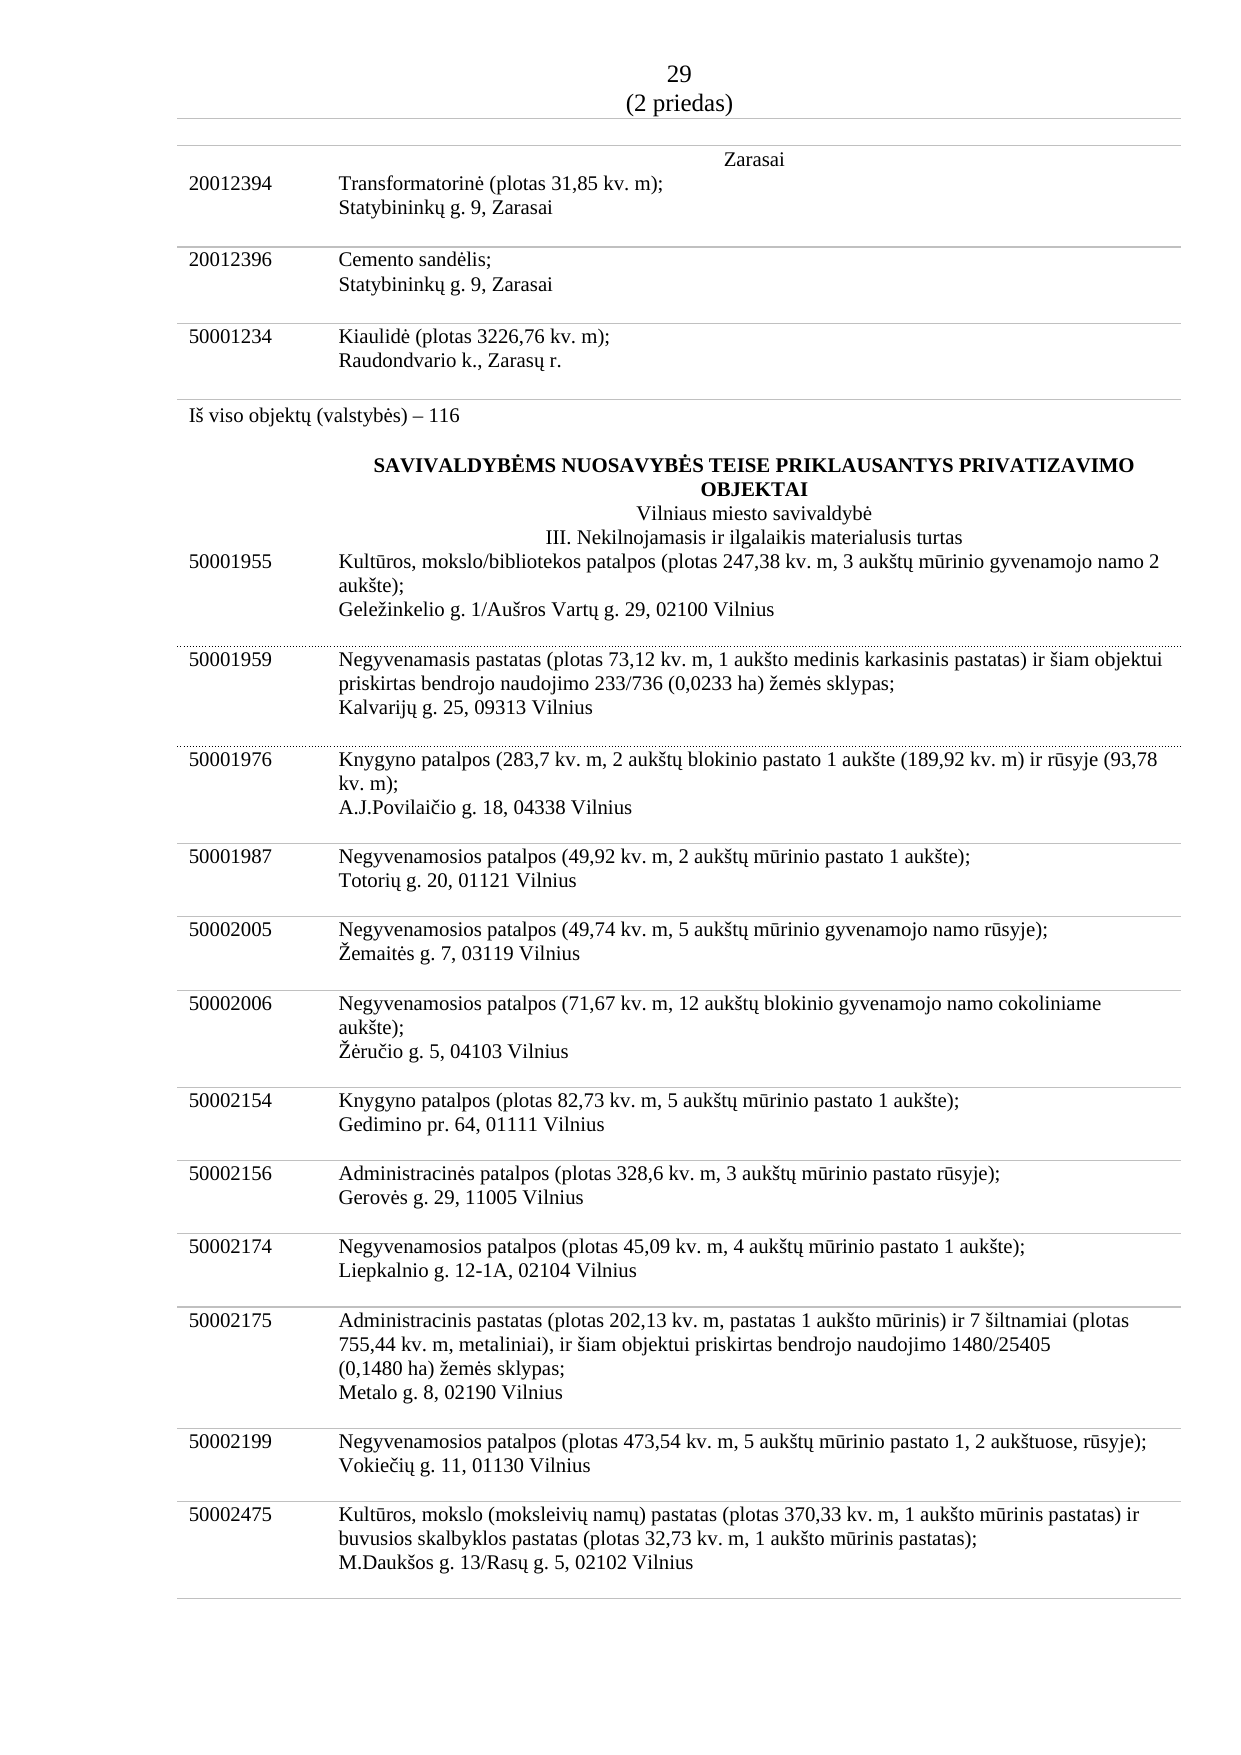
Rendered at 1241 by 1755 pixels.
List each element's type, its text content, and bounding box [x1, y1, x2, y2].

table_cell [177, 453, 327, 501]
table_cell SAVIVALDYBĖMS NUOSAVYBĖS TEISE PRIKLAUSANTYS PRIVATIZAVIMO OBJEKTAI [327, 453, 1181, 501]
table_cell [177, 296, 1181, 322]
table_cell 20012396 [177, 248, 327, 296]
table_cell Administracinis pastatas (plotas 202,13 kv. m, pastatas 1 aukšto mūrinis) ir 7 šiltnamiai (plotas 755,44 kv. m, metaliniai), ir šiam objektui priskirtas bendrojo naudojimo 1480/25405 (0,1480 ha) žemės sklypas; Metalo g. 8, 02190 Vilnius [327, 1308, 1181, 1404]
table_cell 50002006 [177, 991, 327, 1063]
table_cell Negyvenamosios patalpos (plotas 45,09 kv. m, 4 aukštų mūrinio pastato 1 aukšte); Liepkalnio g. 12-1A, 02104 Vilnius [327, 1234, 1181, 1282]
table_cell 50002199 [177, 1429, 327, 1477]
table_cell Administracinės patalpos (plotas 328,6 kv. m, 3 aukštų mūrinio pastato rūsyje); Gerovės g. 29, 11005 Vilnius [327, 1161, 1181, 1209]
table_cell [177, 119, 1181, 145]
table_cell 20012394 [177, 171, 327, 219]
table_cell 50001955 [177, 549, 327, 621]
table_cell Kiaulidė (plotas 3226,76 kv. m); Raudondvario k., Zarasų r. [327, 324, 1181, 372]
table_cell Negyvenamasis pastatas (plotas 73,12 kv. m, 1 aukšto medinis karkasinis pastatas) ir šiam objektui priskirtas bendrojo naudojimo 233/736 (0,0233 ha) žemės sklypas; Kalvarijų g. 25, 09313 Vilnius [327, 646, 1181, 719]
table_cell [177, 892, 1181, 916]
table_cell [177, 1283, 1181, 1306]
table_cell [177, 1209, 1181, 1233]
table_cell Negyvenamosios patalpos (71,67 kv. m, 12 aukštų blokinio gyvenamojo namo cokoliniame aukšte); Žėručio g. 5, 04103 Vilnius [327, 991, 1181, 1063]
table_cell Knygyno patalpos (283,7 kv. m, 2 aukštų blokinio pastato 1 aukšte (189,92 kv. m) ir rūsyje (93,78 kv. m); A.J.Povilaičio g. 18, 04338 Vilnius [327, 746, 1181, 819]
table_cell [177, 1404, 1181, 1428]
table_cell [177, 501, 327, 525]
table_cell 50001959 [177, 646, 327, 719]
table_cell [177, 621, 1181, 646]
table_cell [177, 719, 1181, 746]
table_cell [177, 1574, 1181, 1598]
table_cell 50001987 [177, 844, 327, 892]
table_cell [177, 219, 1181, 246]
table_cell [177, 372, 1181, 399]
table_cell 50002475 [177, 1502, 327, 1574]
table_cell [177, 819, 1181, 843]
table_cell 50002174 [177, 1234, 327, 1282]
table_cell 50002154 [177, 1088, 327, 1136]
table_cell Zarasai [327, 147, 1181, 171]
table_cell [177, 1477, 1181, 1501]
table_cell Negyvenamosios patalpos (49,74 kv. m, 5 aukštų mūrinio gyvenamojo namo rūsyje); Žemaitės g. 7, 03119 Vilnius [327, 917, 1181, 965]
table_cell Knygyno patalpos (plotas 82,73 kv. m, 5 aukštų mūrinio pastato 1 aukšte); Gedimino pr. 64, 01111 Vilnius [327, 1088, 1181, 1136]
table_cell III. Nekilnojamasis ir ilgalaikis materialusis turtas [327, 525, 1181, 549]
table_cell 50002005 [177, 917, 327, 965]
table_cell Negyvenamosios patalpos (plotas 473,54 kv. m, 5 aukštų mūrinio pastato 1, 2 aukštuose, rūsyje); Vokiečių g. 11, 01130 Vilnius [327, 1429, 1181, 1477]
table_cell [177, 1063, 1181, 1087]
table_cell [177, 965, 1181, 989]
table_cell Negyvenamosios patalpos (49,92 kv. m, 2 aukštų mūrinio pastato 1 aukšte); Totorių g. 20, 01121 Vilnius [327, 844, 1181, 892]
table_cell [177, 1136, 1181, 1160]
table_cell Cemento sandėlis; Statybininkų g. 9, Zarasai [327, 248, 1181, 296]
table_cell 50001976 [177, 746, 327, 819]
table_cell [177, 147, 327, 171]
table_cell Kultūros, mokslo (moksleivių namų) pastatas (plotas 370,33 kv. m, 1 aukšto mūrinis pastatas) ir buvusios skalbyklos pastatas (plotas 32,73 kv. m, 1 aukšto mūrinis pastatas); M.Daukšos g. 13/Rasų g. 5, 02102 Vilnius [327, 1502, 1181, 1574]
table_cell [177, 427, 1181, 451]
table_cell 50001234 [177, 324, 327, 372]
table_cell Transformatorinė (plotas 31,85 kv. m); Statybininkų g. 9, Zarasai [327, 171, 1181, 219]
table_cell Kultūros, mokslo/bibliotekos patalpos (plotas 247,38 kv. m, 3 aukštų mūrinio gyvenamojo namo 2 aukšte); Geležinkelio g. 1/Aušros Vartų g. 29, 02100 Vilnius [327, 549, 1181, 621]
table_cell 50002156 [177, 1161, 327, 1209]
table_cell Iš viso objektų (valstybės) – 116 [177, 403, 1181, 427]
table_cell [177, 525, 327, 549]
table_cell 50002175 [177, 1308, 327, 1404]
table_cell Vilniaus miesto savivaldybė [327, 501, 1181, 525]
